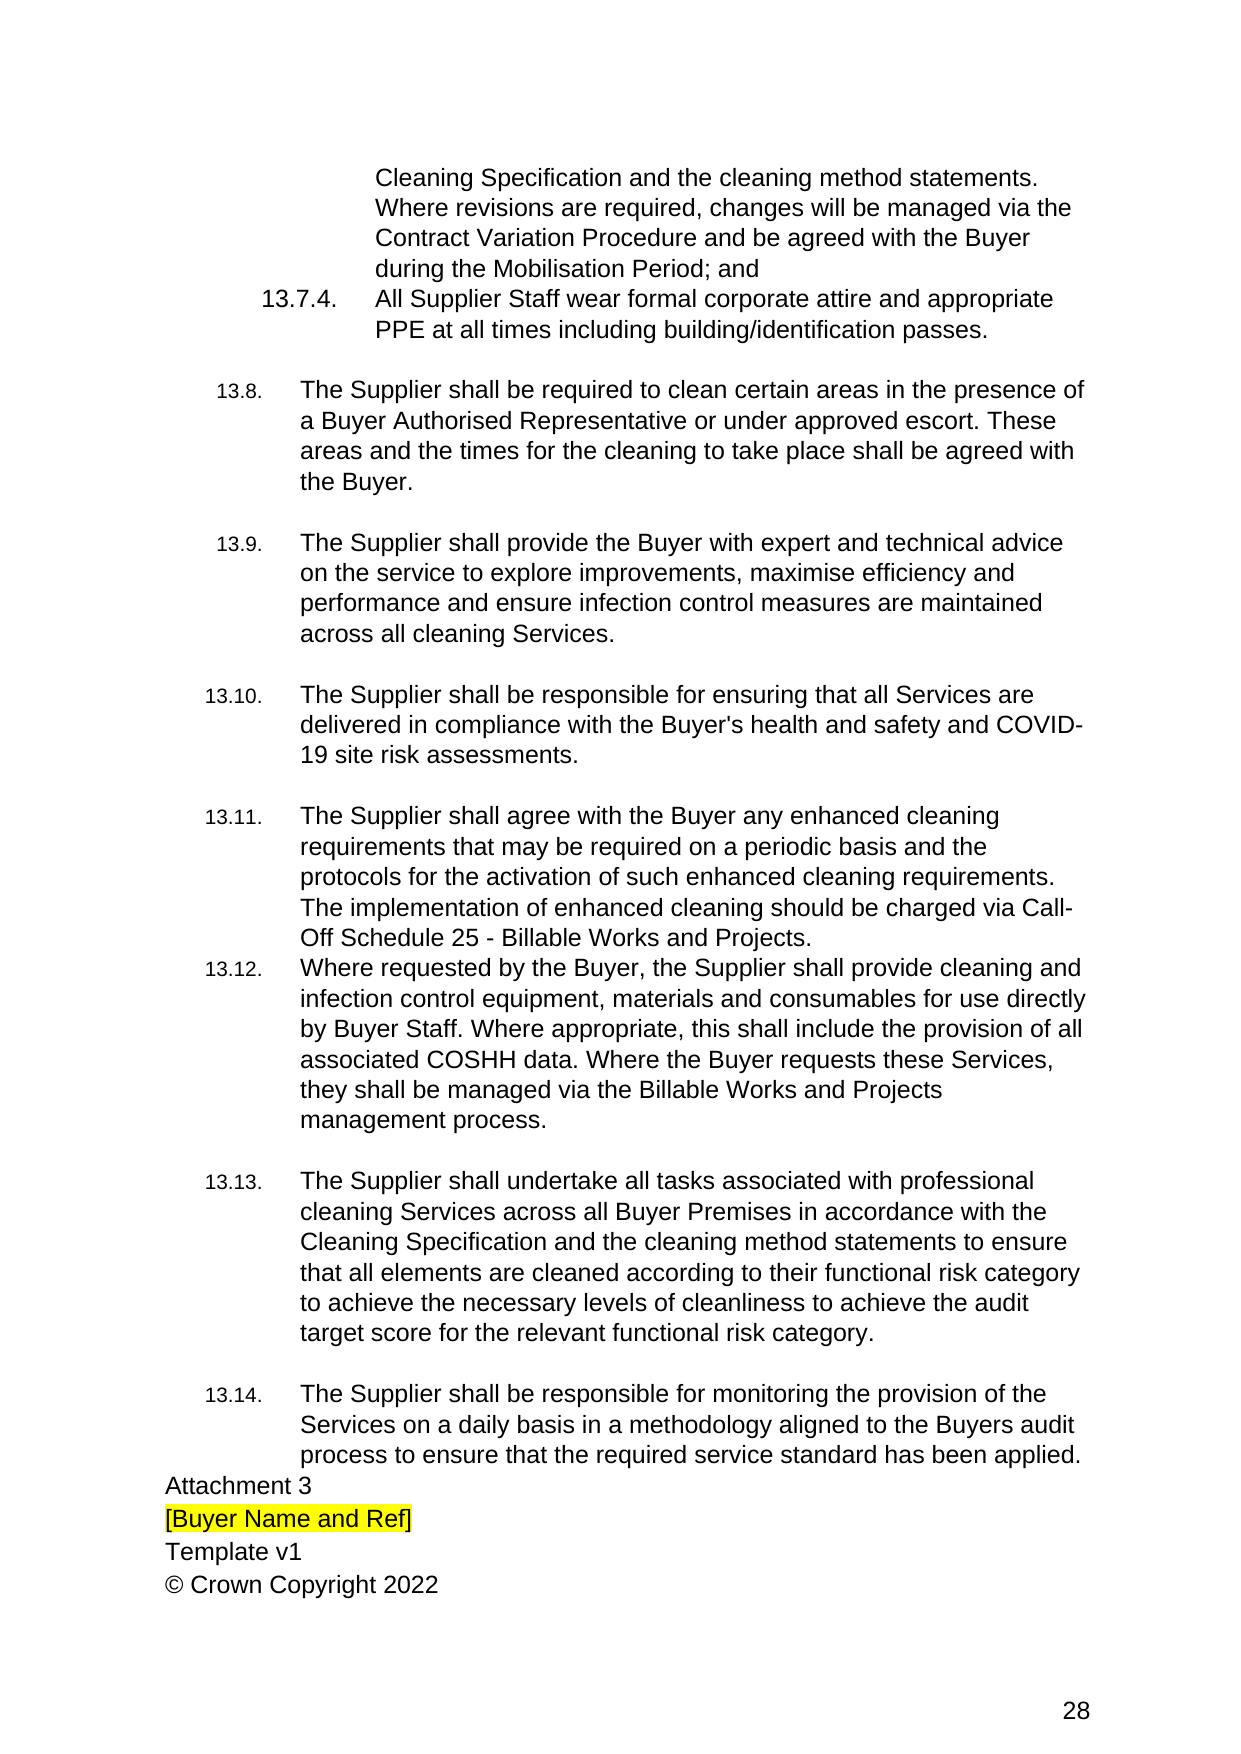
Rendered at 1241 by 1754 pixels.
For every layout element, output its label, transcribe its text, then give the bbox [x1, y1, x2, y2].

list The Supplier shall be required to clean certain areas in the presence of a Buyer Authorised Representative or under approved escort. These areas and the times for the cleaning to take place shall be agreed with the Buyer. [262, 375, 1090, 495]
list Cleaning Specification and the cleaning method statements. Where revisions are required, changes will be managed via the Contract Variation Procedure and be agreed with the Buyer during the Mobilisation Period; and [337, 162, 1090, 282]
list Where requested by the Buyer, the Supplier shall provide cleaning and infection control equipment, materials and consumables for use directly by Buyer Staff. Where appropriate, this shall include the provision of all associated COSHH data. Where the Buyer requests these Services, they shall be managed via the Billable Works and Projects management process. [262, 953, 1090, 1134]
list The Supplier shall agree with the Buyer any enhanced cleaning requirements that may be required on a periodic basis and the protocols for the activation of such enhanced cleaning requirements. The implementation of enhanced cleaning should be charged via Call-Off Schedule 25 - Billable Works and Projects. [262, 801, 1090, 952]
list The Supplier shall undertake all tasks associated with professional cleaning Services across all Buyer Premises in accordance with the Cleaning Specification and the cleaning method statements to ensure that all elements are cleaned according to their functional risk category to achieve the necessary levels of cleanliness to achieve the audit target score for the relevant functional risk category. [262, 1166, 1090, 1347]
list The Supplier shall be responsible for ensuring that all Services are delivered in compliance with the Buyer's health and safety and COVID-19 site risk assessments. [262, 679, 1090, 769]
list The Supplier shall provide the Buyer with expert and technical advice on the service to explore improvements, maximise efficiency and performance and ensure infection control measures are maintained across all cleaning Services. [262, 527, 1090, 647]
list All Supplier Staff wear formal corporate attire and appropriate PPE at all times including building/identification passes. [337, 284, 1090, 343]
list The Supplier shall be responsible for monitoring the provision of the Services on a daily basis in a methodology aligned to the Buyers audit process to ensure that the required service standard has been applied. [262, 1379, 1090, 1469]
